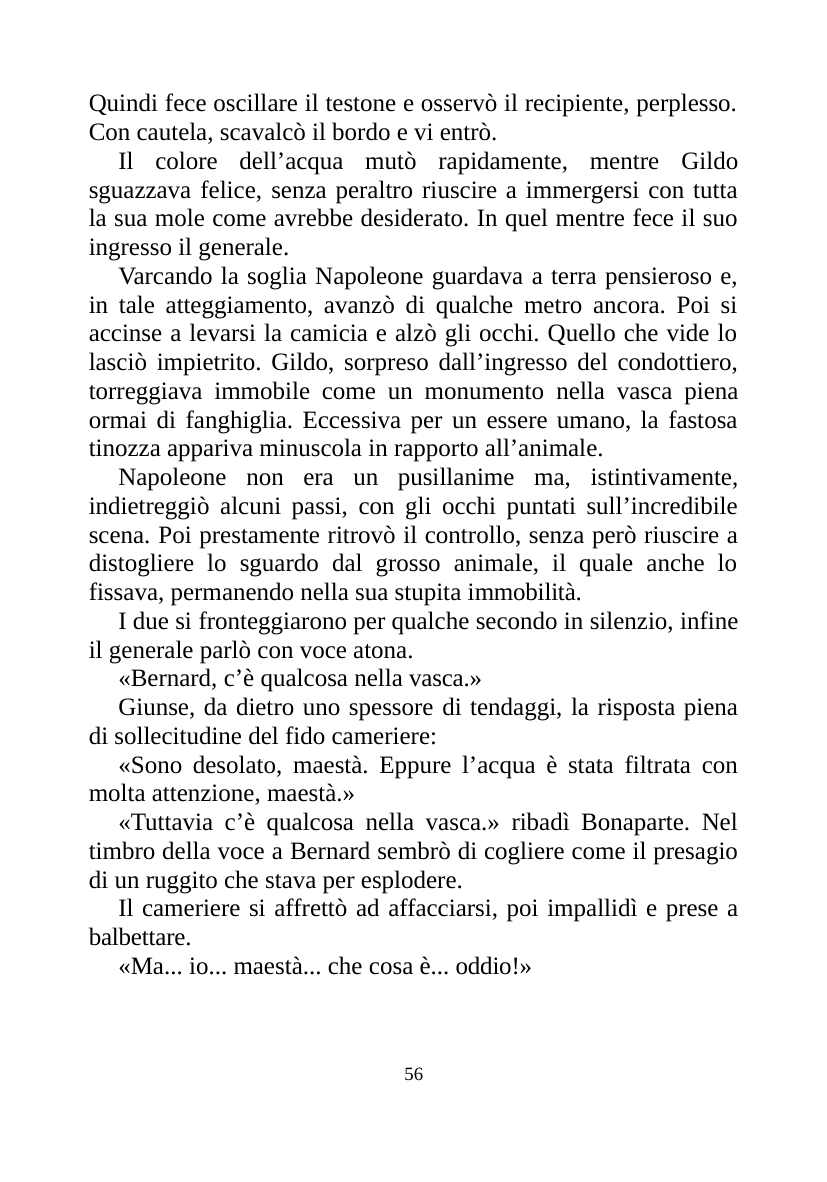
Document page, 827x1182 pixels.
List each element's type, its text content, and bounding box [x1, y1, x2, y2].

text Napoleone non era un pusillanime ma, istintivamente, indietreggiò alcuni passi, con gli occhi puntati sull’incredibile scena. Poi prestamente ritrovò il controllo, senza però riuscire a distogliere lo sguardo dal grosso animale, il quale anche lo fissava, permanendo nella sua stupita immobilità. [88, 462, 738, 606]
text I due si fronteggiarono per qualche secondo in silenzio, infine il generale parlò con voce atona. [88, 606, 738, 663]
text Il colore dell’acqua mutò rapidamente, mentre Gildo sguazzava felice, senza peraltro riuscire a immergersi con tutta la sua mole come avrebbe desiderato. In quel mentre fece il suo ingresso il generale. [88, 146, 738, 261]
text «Tuttavia c’è qualcosa nella vasca.» ribadì Bonaparte. Nel timbro della voce a Bernard sembrò di cogliere come il presagio di un ruggito che stava per esplodere. [88, 807, 738, 893]
text Varcando la soglia Napoleone guardava a terra pensieroso e, in tale atteggiamento, avanzò di qualche metro ancora. Poi si accinse a levarsi la camicia e alzò gli occhi. Quello che vide lo lasciò impietrito. Gildo, sorpreso dall’ingresso del condottiero, torreggiava immobile come un monumento nella vasca piena ormai di fanghiglia. Eccessiva per un essere umano, la fastosa tinozza appariva minuscola in rapporto all’animale. [88, 261, 738, 462]
text Il cameriere si affrettò ad affacciarsi, poi impallidì e prese a balbettare. [88, 893, 738, 951]
text Quindi fece oscillare il testone e osservò il recipiente, perplesso. Con cautela, scavalcò il bordo e vi entrò. [88, 88, 738, 146]
text «Ma... io... maestà... che cosa è... oddio!» [88, 951, 738, 980]
text Giunse, da dietro uno spessore di tendaggi, la risposta piena di sollecitudine del fido cameriere: [88, 692, 738, 750]
text «Bernard, c’è qualcosa nella vasca.» [88, 663, 738, 692]
text «Sono desolato, maestà. Eppure l’acqua è stata filtrata con molta attenzione, maestà.» [88, 750, 738, 807]
